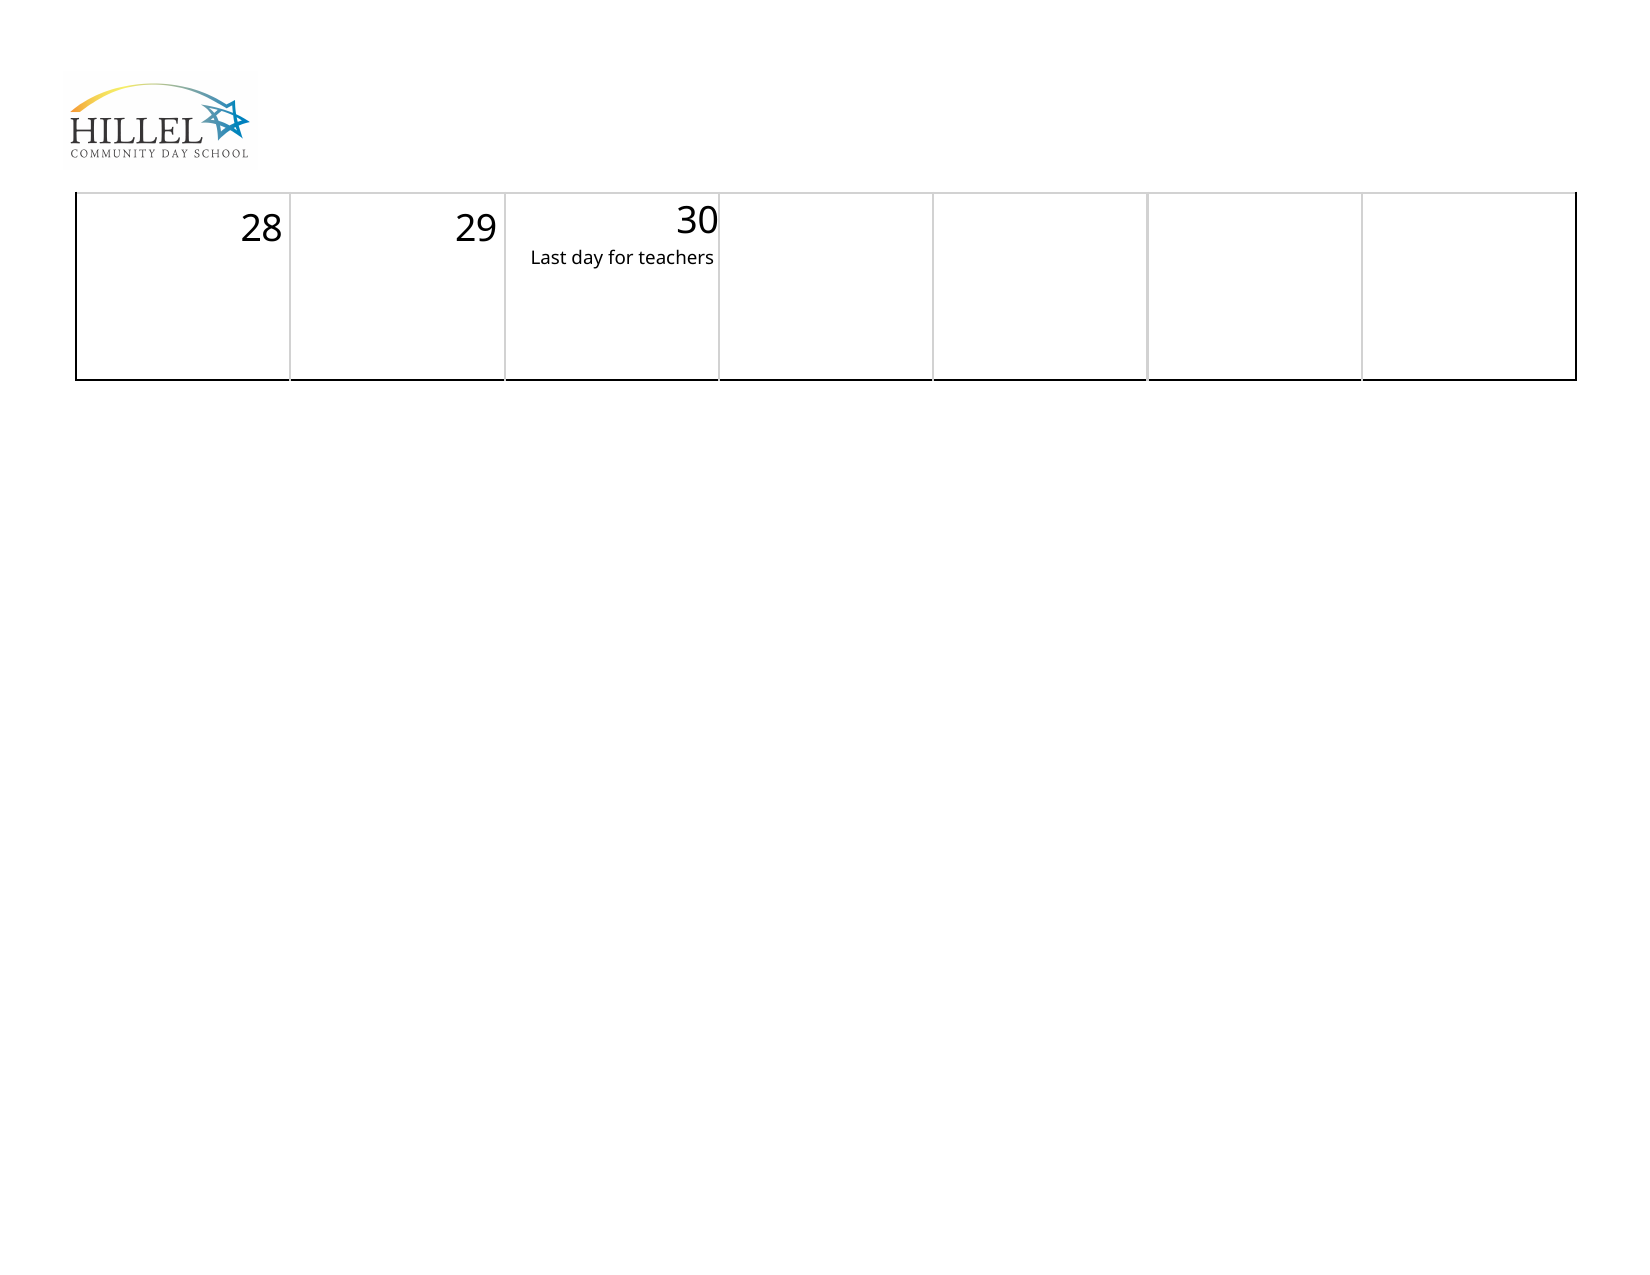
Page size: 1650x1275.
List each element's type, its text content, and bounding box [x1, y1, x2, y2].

table_cell 29 [291, 194, 504, 379]
table_cell 30 Last day for teachers [506, 194, 718, 379]
table_cell [720, 194, 932, 379]
table_cell [1149, 194, 1361, 379]
table_cell 28 [77, 194, 289, 379]
table_cell [934, 194, 1146, 379]
table_cell [1363, 194, 1575, 379]
